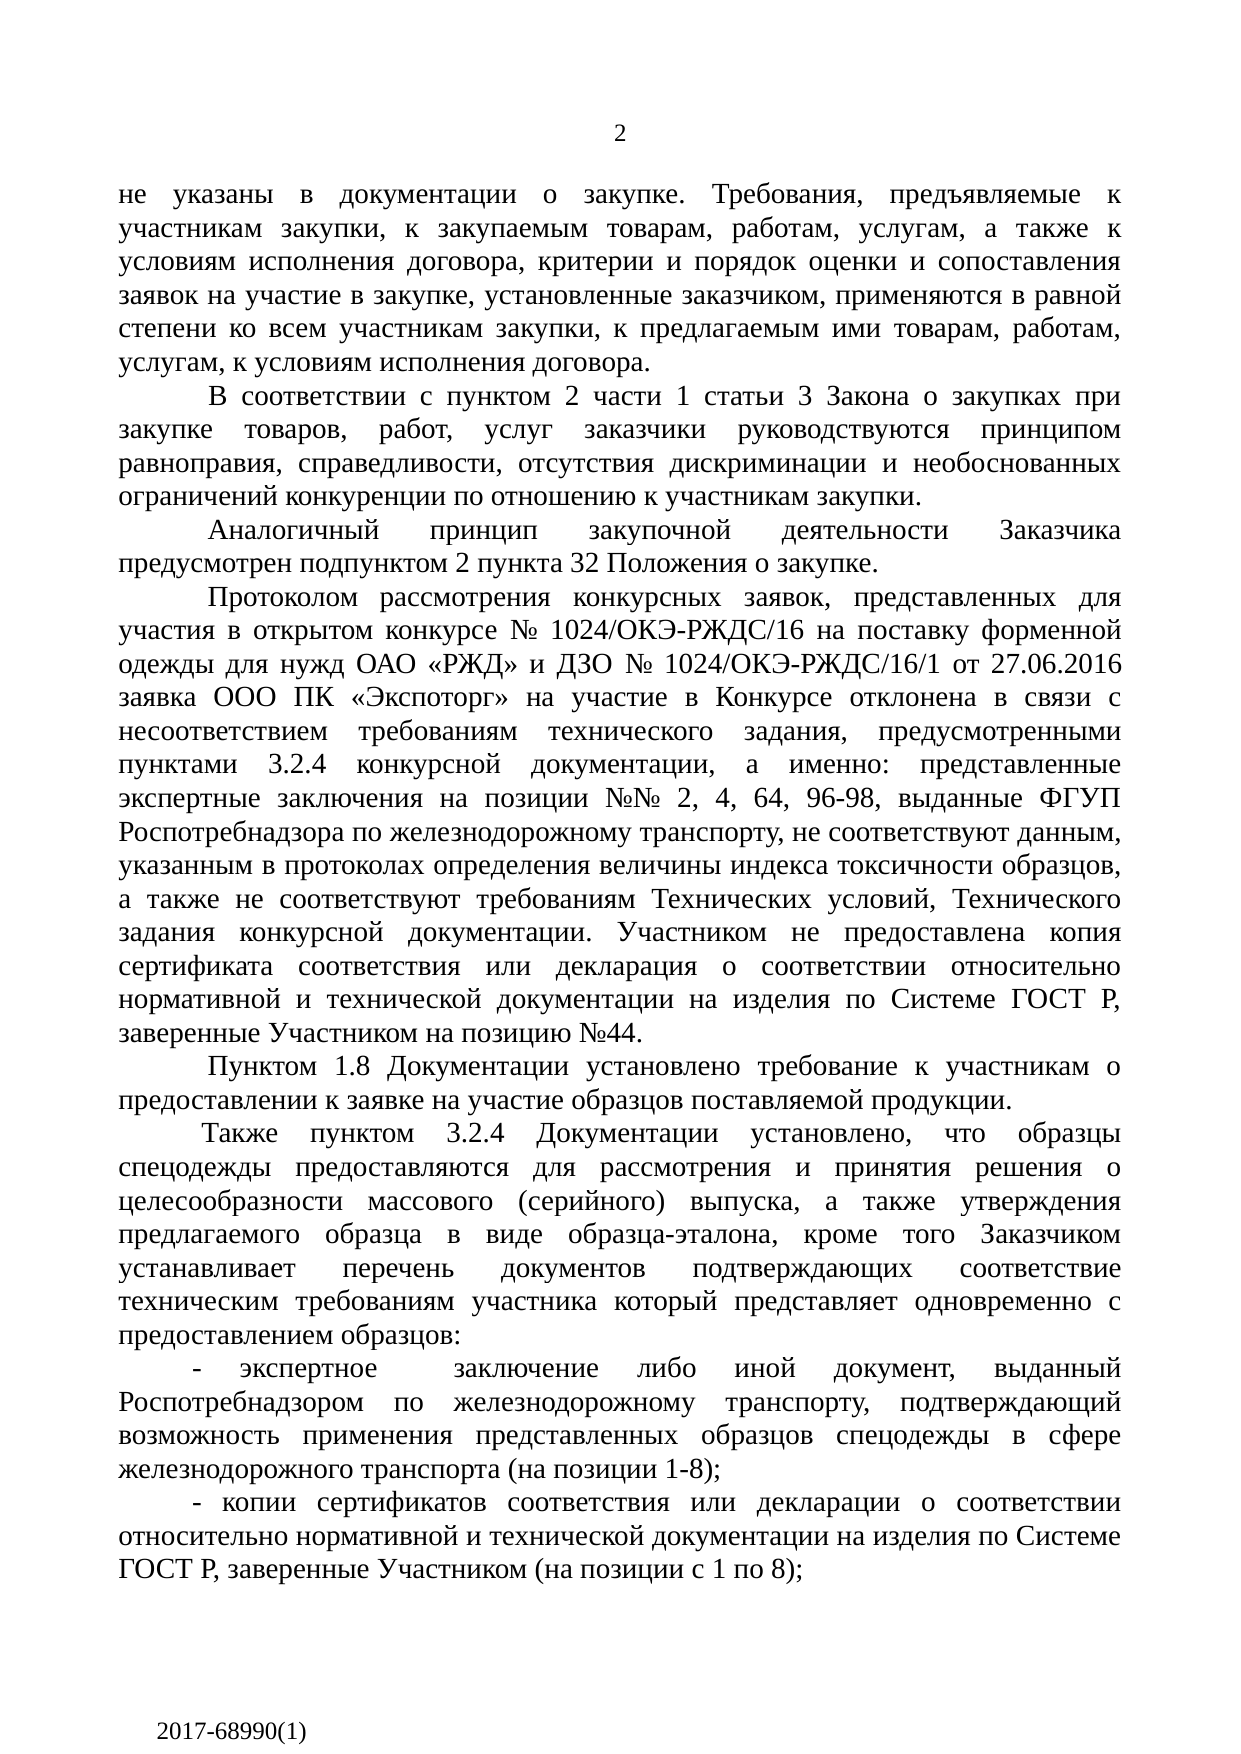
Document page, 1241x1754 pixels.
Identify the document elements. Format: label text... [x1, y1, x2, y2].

text Аналогичный принцип закупочной деятельности Заказчика предусмотрен подпунктом 2 пункта 32 Положения о закупке. [118, 512, 1122, 579]
text - экспертное заключение либо иной документ, выданный Роспотребнадзором по железнодорожному транспорту, подтверждающий возможность применения представленных образцов спецодежды в сфере железнодорожного транспорта (на позиции 1-8); [118, 1350, 1122, 1484]
text Пунктом 1.8 Документации установлено требование к участникам о предоставлении к заявке на участие образцов поставляемой продукции. [118, 1048, 1122, 1116]
text не указаны в документации о закупке. Требования, предъявляемые к участникам закупки, к закупаемым товарам, работам, услугам, а также к условиям исполнения договора, критерии и порядок оценки и сопоставления заявок на участие в закупке, установленные заказчиком, применяются в равной степени ко всем участникам закупки, к предлагаемым ими товарам, работам, услугам, к условиям исполнения договора. [118, 176, 1122, 378]
text - копии сертификатов соответствия или декларации о соответствии относительно нормативной и технической документации на изделия по Системе ГОСТ Р, заверенные Участником (на позиции с 1 по 8); [118, 1484, 1122, 1585]
text Также пунктом 3.2.4 Документации установлено, что образцы спецодежды предоставляются для рассмотрения и принятия решения о целесообразности массового (серийного) выпуска, а также утверждения предлагаемого образца в виде образца-эталона, кроме того Заказчиком устанавливает перечень документов подтверждающих соответствие техническим требованиям участника который представляет одновременно с предоставлением образцов: [118, 1116, 1122, 1350]
text В соответствии с пунктом 2 части 1 статьи 3 Закона о закупках при закупке товаров, работ, услуг заказчики руководствуются принципом равноправия, справедливости, отсутствия дискриминации и необоснованных ограничений конкуренции по отношению к участникам закупки. [118, 378, 1122, 512]
text Протоколом рассмотрения конкурсных заявок, представленных для участия в открытом конкурсе № 1024/ОКЭ-РЖДС/16 на поставку форменной одежды для нужд ОАО «РЖД» и ДЗО № 1024/ОКЭ-РЖДС/16/1 от 27.06.2016 заявка ООО ПК «Экспоторг» на участие в Конкурсе отклонена в связи с несоответствием требованиям технического задания, предусмотренными пунктами 3.2.4 конкурсной документации, а именно: представленные экспертные заключения на позиции №№ 2, 4, 64, 96-98, выданные ФГУП Роспотребнадзора по железнодорожному транспорту, не соответствуют данным, указанным в протоколах определения величины индекса токсичности образцов, а также не соответствуют требованиям Технических условий, Технического задания конкурсной документации. Участником не предоставлена копия сертификата соответствия или декларация о соответствии относительно нормативной и технической документации на изделия по Системе ГОСТ Р, заверенные Участником на позицию №44. [118, 579, 1122, 1048]
